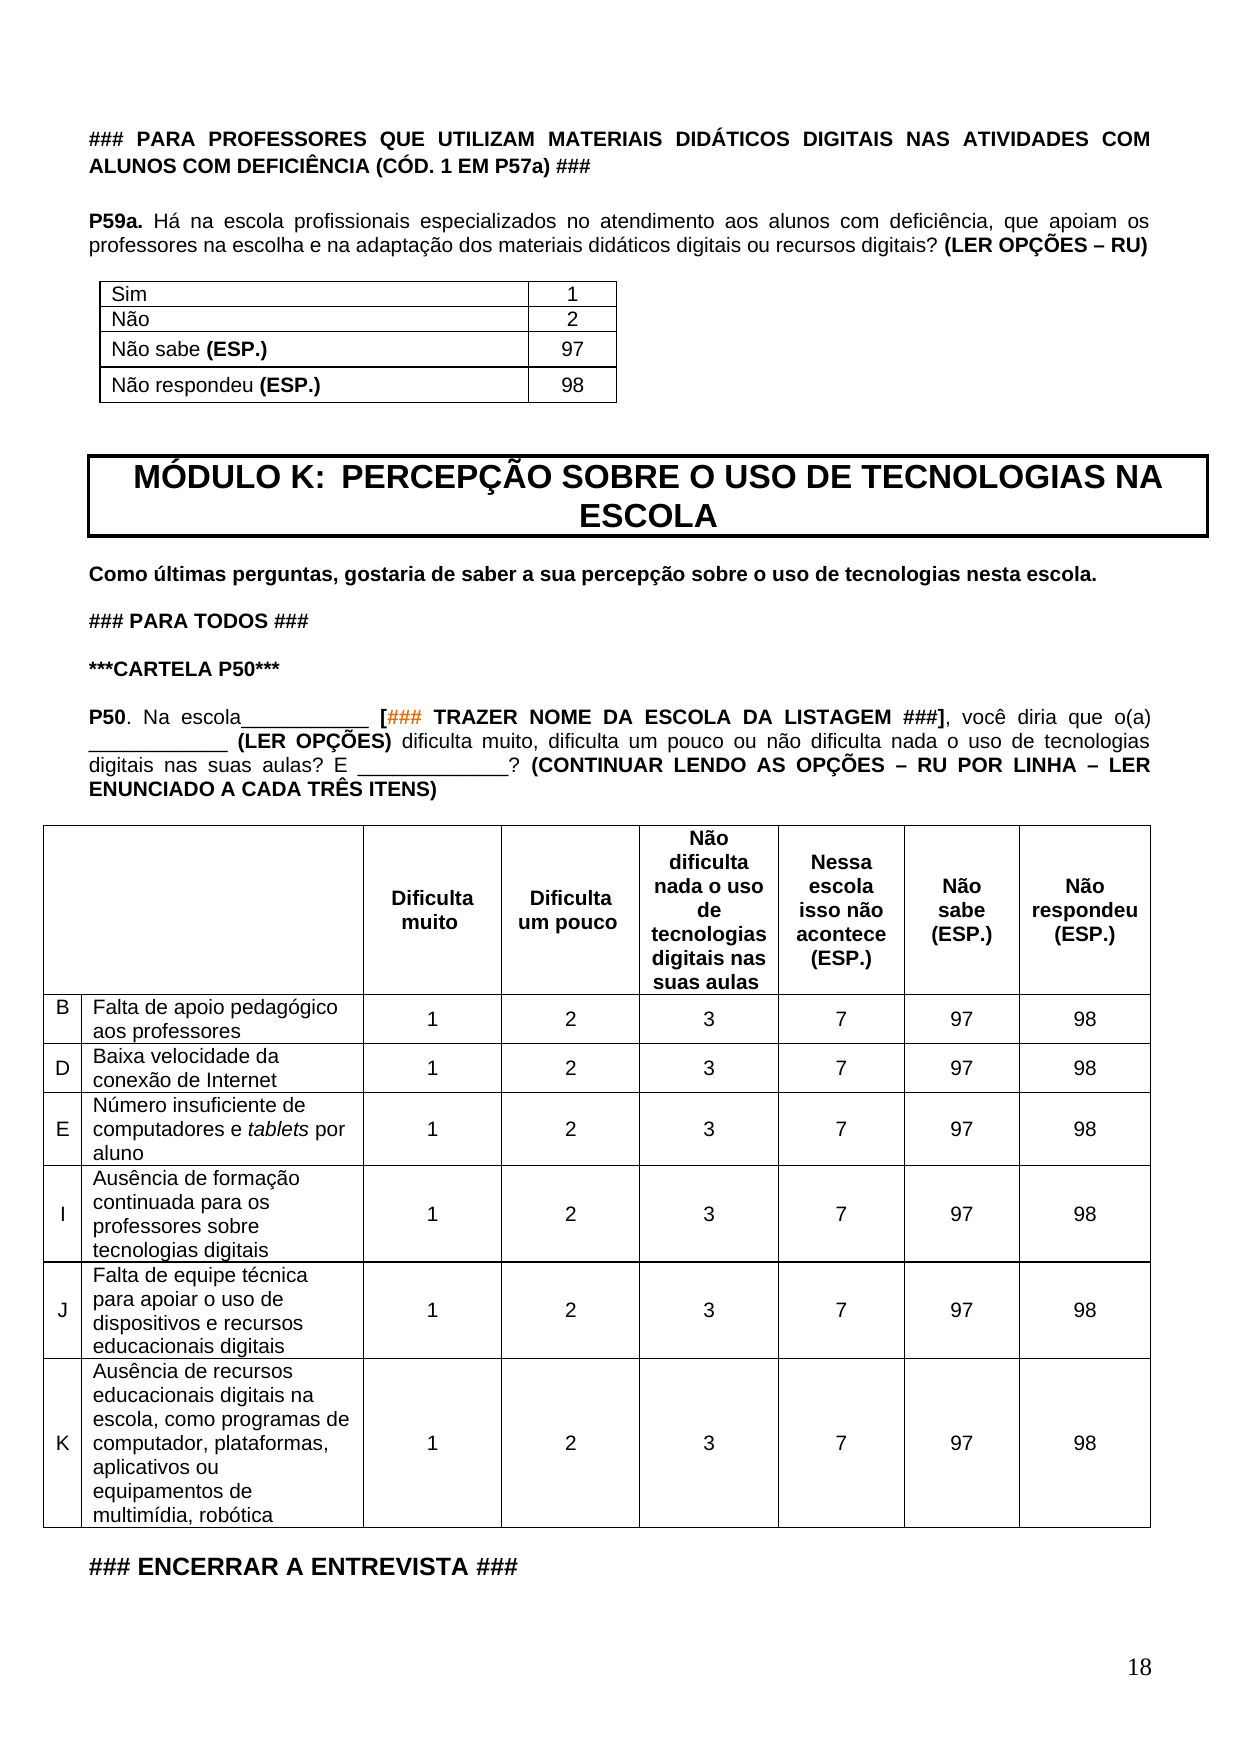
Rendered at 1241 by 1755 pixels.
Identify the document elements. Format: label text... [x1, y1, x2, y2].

text ### PARA PROFESSORES QUE UTILIZAM MATERIAIS DIDÁTICOS DIGITAIS NAS ATIVIDADES COM ALUNOS COM DEFICIÊNCIA (CÓD. 1 EM P57a) ### [89, 127, 1152, 178]
table_cell Falta de equipe técnica para apoiar o uso de dispositivos e recursos educacionais digitais [82, 1263, 363, 1358]
subtitle ### PARA TODOS ### [89, 609, 1152, 633]
subtitle ***CARTELA P50*** [89, 657, 1152, 681]
table_cell 3 [640, 995, 778, 1043]
table_cell 1 [364, 1263, 501, 1358]
table_cell 3 [640, 1044, 778, 1092]
table_cell J [44, 1263, 81, 1358]
table_header Dificulta muito [364, 826, 501, 994]
table_cell Baixa velocidade da conexão de Internet [82, 1044, 363, 1092]
table_cell 2 [502, 995, 639, 1043]
table_cell 1 [364, 1166, 501, 1261]
table_cell 97 [529, 332, 616, 366]
table_cell Falta de apoio pedagógico aos professores [82, 995, 363, 1043]
table_cell Número insuficiente de computadores e tablets por aluno [82, 1093, 363, 1164]
table_cell 7 [779, 1093, 904, 1164]
table_cell 98 [1020, 1166, 1150, 1261]
table_cell 2 [502, 1359, 639, 1527]
table_cell 1 [364, 1044, 501, 1092]
table_cell 98 [1020, 995, 1150, 1043]
table_cell 1 [364, 995, 501, 1043]
table_cell 98 [1020, 1044, 1150, 1092]
table_header Sim [101, 282, 528, 306]
subtitle P59a. Há na escola profissionais especializados no atendimento aos alunos com deficiência, que apoiam os professores na escolha e na adaptação dos materiais didáticos digitais ou recursos digitais? (LER OPÇÕES – RU) [89, 209, 1152, 257]
table_header [44, 826, 363, 994]
table_header Não sabe (ESP.) [905, 826, 1019, 994]
table_cell 98 [1020, 1359, 1150, 1527]
table_cell D [44, 1044, 81, 1092]
table_cell Não respondeu (ESP.) [101, 368, 528, 402]
table_cell 97 [905, 995, 1019, 1043]
table_cell K [44, 1359, 81, 1527]
table_cell Ausência de formação continuada para os professores sobre tecnologias digitais [82, 1166, 363, 1261]
table_cell 3 [640, 1263, 778, 1358]
table_cell 2 [502, 1263, 639, 1358]
table_cell 1 [364, 1359, 501, 1527]
table_header Nessa escola isso não acontece (ESP.) [779, 826, 904, 994]
text P50. Na escola___________ [### TRAZER NOME DA ESCOLA DA LISTAGEM ###], você diria que o(a) ____________ (LER OPÇÕES) dificulta muito, dificulta um pouco ou não dificulta nada o uso de tecnologias digitais nas suas aulas? E _____________? (CONTINUAR LENDO AS OPÇÕES – RU POR LINHA – LER ENUNCIADO A CADA TRÊS ITENS) [89, 705, 1152, 801]
table_cell I [44, 1166, 81, 1261]
table_cell 7 [779, 1044, 904, 1092]
table_cell 97 [905, 1093, 1019, 1164]
table_cell E [44, 1093, 81, 1164]
table_cell 97 [905, 1263, 1019, 1358]
table_cell 7 [779, 1359, 904, 1527]
table_header Dificulta um pouco [502, 826, 639, 994]
table_cell 97 [905, 1044, 1019, 1092]
table_cell B [44, 995, 81, 1043]
table_header 1 [529, 282, 616, 306]
table_cell 7 [779, 1166, 904, 1261]
table_cell 2 [502, 1044, 639, 1092]
table_cell 98 [1020, 1263, 1150, 1358]
table_header Não dificulta nada o uso de tecnologias digitais nas suas aulas [640, 826, 778, 994]
table_cell 2 [502, 1166, 639, 1261]
table_cell 2 [529, 307, 616, 331]
table_cell 97 [905, 1166, 1019, 1261]
table_cell 7 [779, 1263, 904, 1358]
table_cell 7 [779, 995, 904, 1043]
table_cell 3 [640, 1359, 778, 1527]
table_header Não respondeu (ESP.) [1020, 826, 1150, 994]
table_cell 97 [905, 1359, 1019, 1527]
table_cell 2 [502, 1093, 639, 1164]
subtitle Como últimas perguntas, gostaria de saber a sua percepção sobre o uso de tecnologias nesta escola. [89, 561, 1152, 585]
table_cell Ausência de recursos educacionais digitais na escola, como programas de computador, plataformas, aplicativos ou equipamentos de multimídia, robótica [82, 1359, 363, 1527]
table_cell Não sabe (ESP.) [101, 332, 528, 366]
table_cell 3 [640, 1166, 778, 1261]
table_cell 3 [640, 1093, 778, 1164]
table_cell 98 [1020, 1093, 1150, 1164]
table_cell Não [101, 307, 528, 331]
text ### ENCERRAR A ENTREVISTA ### [89, 1552, 1152, 1581]
table_cell 1 [364, 1093, 501, 1164]
table_cell 98 [529, 368, 616, 402]
